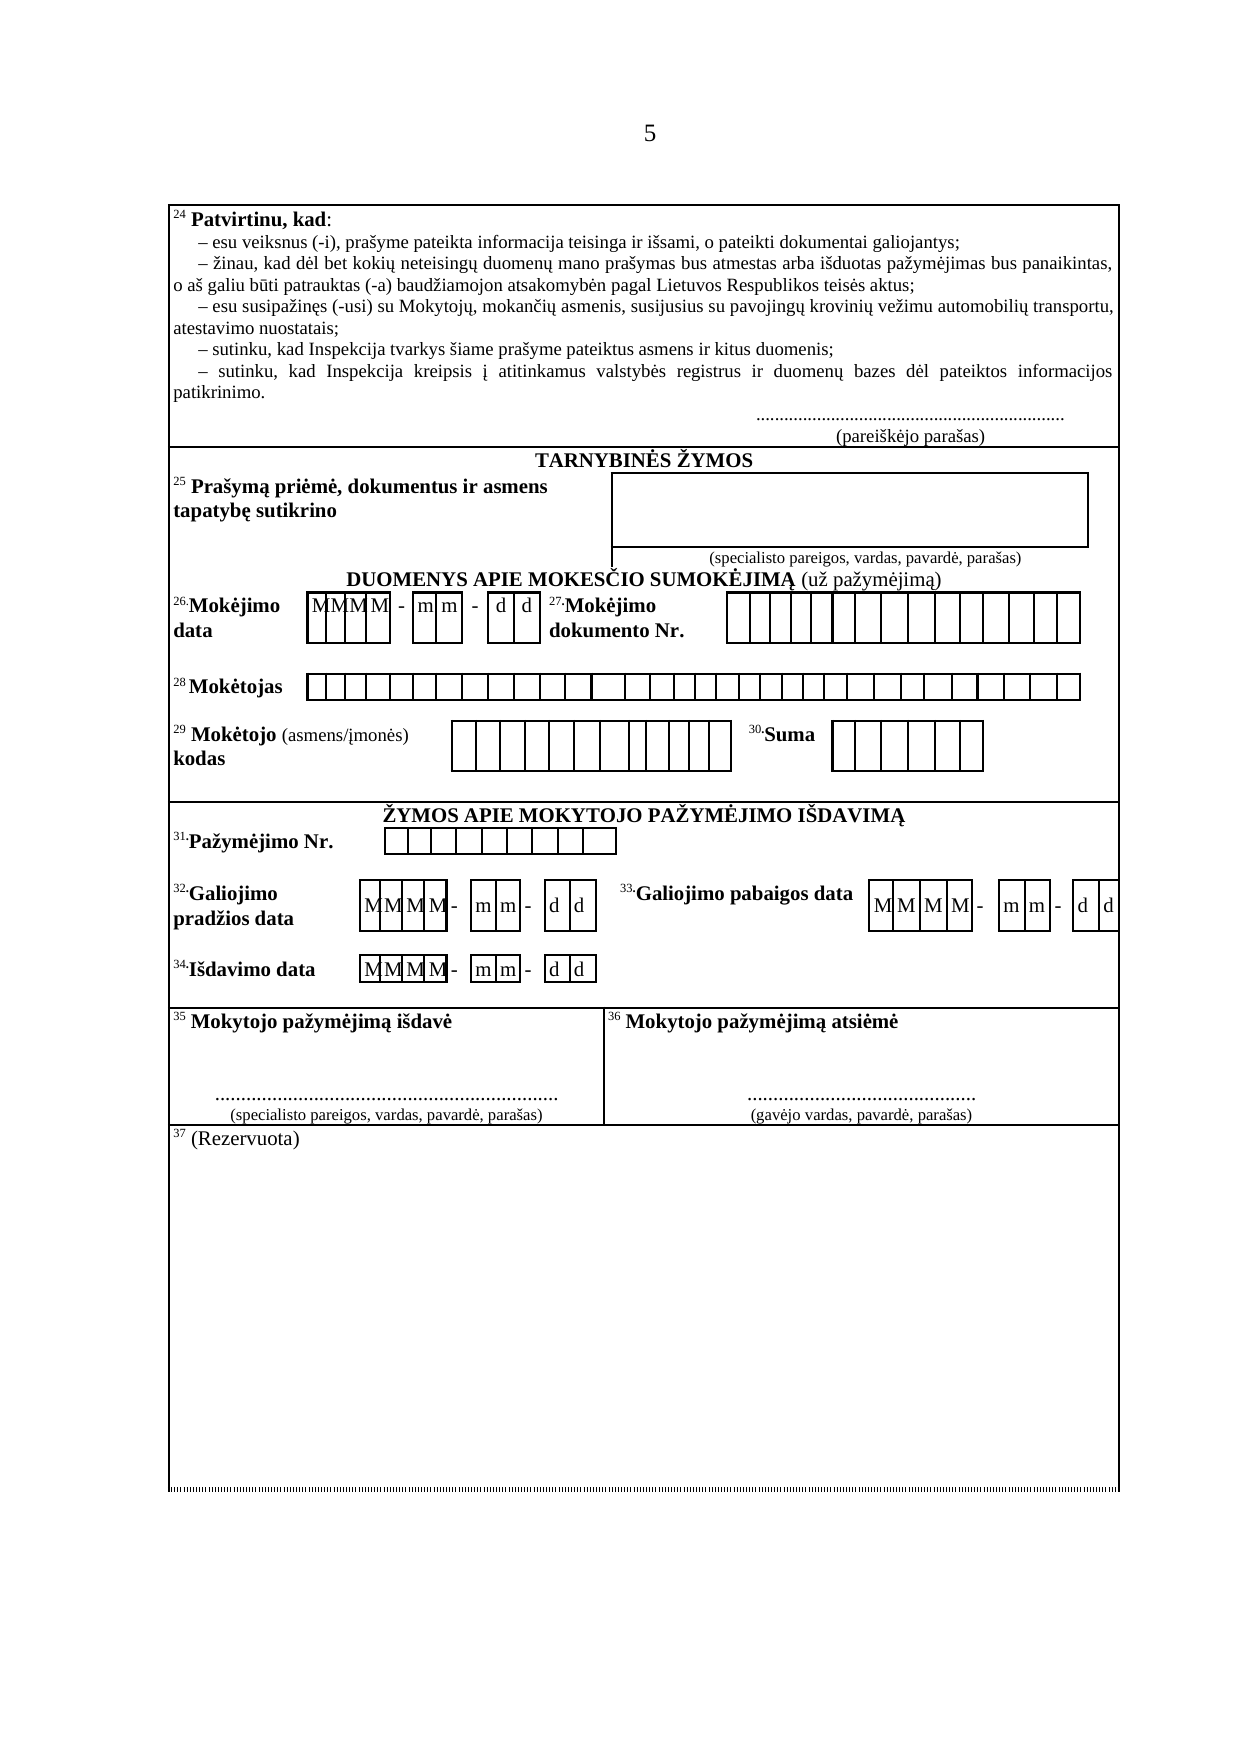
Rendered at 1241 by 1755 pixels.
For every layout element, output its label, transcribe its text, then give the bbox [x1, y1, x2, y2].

table_cell [936, 722, 959, 770]
table_cell [947, 675, 951, 698]
table_cell [1099, 954, 1118, 981]
table_cell [409, 829, 430, 853]
table_cell m [437, 594, 461, 642]
table_cell - [521, 879, 544, 929]
table_cell M [309, 594, 325, 642]
table_cell [690, 722, 708, 770]
table_cell [630, 722, 645, 770]
table_cell d [515, 594, 539, 642]
table_cell [710, 722, 730, 770]
table_cell 28 Mokėtojas [170, 673, 306, 698]
table_cell d [571, 956, 595, 981]
table_cell [893, 954, 920, 981]
table_cell - [463, 591, 487, 642]
table_cell [570, 983, 596, 1007]
table_cell M [361, 881, 379, 929]
table_cell [947, 954, 972, 981]
table_cell [961, 722, 982, 770]
table_cell [535, 675, 539, 698]
table_cell [483, 829, 506, 853]
table_cell [616, 981, 869, 1007]
table_cell [424, 983, 446, 1007]
table_cell [1099, 981, 1118, 1007]
table_cell M [346, 594, 365, 642]
table_cell m [1000, 881, 1024, 929]
table_cell 30.Suma [732, 720, 831, 770]
table_cell [987, 827, 1014, 853]
table_cell [432, 829, 455, 853]
table_cell [446, 981, 471, 1007]
table_cell 26.Mokėjimo data [170, 591, 306, 642]
table_cell [936, 594, 959, 642]
table_cell [1015, 827, 1042, 853]
table_cell [170, 853, 1118, 879]
table_cell 31.Pažymėjimo Nr. [170, 827, 384, 853]
table_cell [597, 879, 616, 929]
table_cell [999, 954, 1024, 981]
table_cell M [425, 881, 445, 929]
table_cell [1089, 472, 1118, 546]
table_cell - [521, 954, 544, 981]
table_cell [869, 675, 873, 698]
table_cell M [921, 881, 946, 929]
table_cell DUOMENYS APIE MOKESČIO SUMOKĖJIMĄ (už pažymėjimą) [170, 567, 1118, 591]
table_cell d [1100, 881, 1118, 929]
table_cell [501, 722, 524, 770]
table_cell [616, 954, 869, 981]
table_cell [1042, 827, 1067, 853]
table_cell [402, 983, 424, 1007]
table_cell [584, 829, 615, 853]
table_cell d [546, 881, 569, 929]
table_cell [777, 675, 781, 698]
table_cell [620, 675, 624, 698]
table_cell [961, 594, 982, 642]
table_cell - [448, 879, 470, 929]
table_cell 32.Galiojimo pradžios data [170, 879, 359, 929]
table_cell [670, 722, 688, 770]
table_cell [1095, 827, 1118, 853]
table_cell [360, 983, 380, 1007]
table_cell [604, 1126, 1118, 1487]
table_cell [771, 594, 790, 642]
table_cell 34.Išdavimo data [170, 954, 359, 981]
table_cell [1050, 981, 1073, 1007]
table_cell [1025, 981, 1050, 1007]
table_header 24 Patvirtinu, kad: [170, 206, 1118, 231]
table_cell [1050, 954, 1073, 981]
table_cell M [870, 881, 892, 929]
table_cell [477, 722, 499, 770]
table_cell M [367, 594, 389, 642]
table_cell 36 Mokytojo pažymėjimą atsiėmė [605, 1009, 1118, 1033]
table_cell M [381, 956, 401, 981]
table_cell [984, 594, 1008, 642]
table_cell [601, 722, 628, 770]
table_cell [508, 829, 531, 853]
table_cell [812, 594, 831, 642]
table_cell [1058, 594, 1079, 642]
table_cell [882, 594, 907, 642]
table_cell [1010, 594, 1033, 642]
table_cell [596, 981, 616, 1007]
table_cell .................................................................. (specialisto pareigos, vardas, pavardė, parašas) [170, 1033, 603, 1124]
table_cell [647, 722, 668, 770]
table_cell [947, 981, 972, 1007]
table_cell 27.Mokėjimo dokumento Nr. [541, 591, 726, 642]
table_cell m [1026, 881, 1049, 929]
table_cell [308, 699, 1118, 720]
table_cell [869, 954, 893, 981]
table_cell [956, 827, 987, 853]
table_cell [869, 981, 893, 1007]
table_cell m [472, 881, 495, 929]
table_cell 37 (Rezervuota) [170, 1126, 604, 1487]
table_cell [520, 981, 545, 1007]
table_cell [834, 594, 854, 642]
table_cell [533, 829, 557, 853]
table_cell M [894, 881, 919, 929]
table_cell [471, 983, 496, 1007]
table_cell m [497, 881, 519, 929]
table_cell [897, 827, 928, 853]
table_cell M [381, 881, 401, 929]
table_cell (specialisto pareigos, vardas, pavardė, parašas) [613, 546, 1118, 567]
table_cell [972, 981, 999, 1007]
table_cell [559, 829, 582, 853]
table_cell [1073, 981, 1099, 1007]
table_cell ............................................ (gavėjo vardas, pavardė, parašas) [605, 1033, 1118, 1124]
table_cell [792, 594, 810, 642]
table_cell [798, 675, 802, 698]
table_cell m [414, 594, 435, 642]
table_cell m [497, 956, 519, 981]
table_cell [616, 930, 1118, 954]
table_cell 29 Mokėtojo (asmens/įmonės) kodas [170, 720, 451, 770]
table_cell [909, 722, 934, 770]
table_cell [882, 722, 907, 770]
table_cell d [546, 956, 569, 981]
table_cell - [391, 591, 412, 642]
table_cell [526, 722, 548, 770]
table_cell [575, 722, 599, 770]
table_cell [170, 981, 360, 1007]
table_cell 33.Galiojimo pabaigos data [616, 879, 868, 929]
table_cell [1081, 673, 1118, 698]
table_cell [386, 829, 407, 853]
table_cell [496, 983, 520, 1007]
table_cell [865, 827, 897, 853]
table_cell M [425, 956, 445, 981]
table_cell [1081, 591, 1118, 642]
table_cell [170, 642, 1118, 672]
table_cell [509, 675, 513, 698]
table_cell M [403, 881, 423, 929]
table_cell [920, 981, 947, 1007]
table_cell 25 Prašymą priėmė, dokumentus ir asmens tapatybę sutikrino [170, 472, 611, 567]
table_cell d [1074, 881, 1098, 929]
table_cell M [403, 956, 423, 981]
table_cell TARNYBINĖS ŽYMOS [170, 448, 1118, 472]
table_cell [545, 983, 569, 1007]
table_cell [669, 675, 673, 698]
table_cell [380, 983, 402, 1007]
table_cell [893, 981, 920, 1007]
table_cell [856, 594, 880, 642]
table_cell [920, 954, 947, 981]
table_cell [170, 770, 1118, 801]
table_cell [453, 722, 475, 770]
table_cell [385, 675, 389, 698]
table_cell - [448, 954, 470, 981]
table_cell [840, 827, 865, 853]
table_cell [1067, 827, 1095, 853]
table_cell M [948, 881, 971, 929]
table_cell - [1051, 879, 1072, 929]
table_cell [597, 954, 616, 981]
table_cell [662, 827, 840, 853]
table_cell [728, 594, 749, 642]
table_cell [1073, 954, 1099, 981]
table_cell [457, 829, 481, 853]
table_cell [929, 827, 956, 853]
table_cell [617, 827, 662, 853]
table_cell [751, 594, 769, 642]
table_cell [909, 594, 934, 642]
table_cell [856, 722, 880, 770]
table_cell [1035, 594, 1056, 642]
table_cell [972, 954, 999, 981]
table_cell M [361, 956, 379, 981]
table_cell d [489, 594, 513, 642]
table_cell [170, 699, 307, 720]
table_cell - [973, 879, 998, 929]
table_cell [170, 930, 616, 954]
table_cell ŽYMOS APIE MOKYTOJO PAŽYMĖJIMO IŠDAVIMĄ [170, 803, 1118, 827]
table_cell [834, 722, 854, 770]
table_cell 35 Mokytojo pažymėjimą išdavė [170, 1009, 603, 1033]
table_cell d [571, 881, 595, 929]
table_cell [984, 720, 1118, 770]
table_cell m [472, 956, 495, 981]
table_cell [999, 981, 1024, 1007]
table_cell – esu veiksnus (-i), prašyme pateikta informacija teisinga ir išsami, o pateikti dokumentai galiojantys; – žinau, kad dėl bet kokių neteisingų duomenų mano prašymas bus atmestas arba išduotas pažymėjimas bus panaikintas, o aš galiu būti patrauktas (-a) baudžiamojon atsakomybėn pagal Lietuvos Respublikos teisės aktus; – esu susipažinęs (-usi) su Mokytojų, mokančių asmenis, susijusius su pavojingų krovinių vežimu automobilių transportu, atestavimo nuostatais; – sutinku, kad Inspekcija tvarkys šiame prašyme pateiktus asmens ir kitus duomenis; – sutinku, kad Inspekcija kreipsis į atitinkamus valstybės registrus ir duomenų bazes dėl pateiktos informacijos patikrinimo. .................................................................. (pareiškėjo parašas) [170, 231, 1118, 446]
table_cell [1025, 954, 1050, 981]
table_cell M [327, 594, 344, 642]
table_cell [550, 722, 573, 770]
